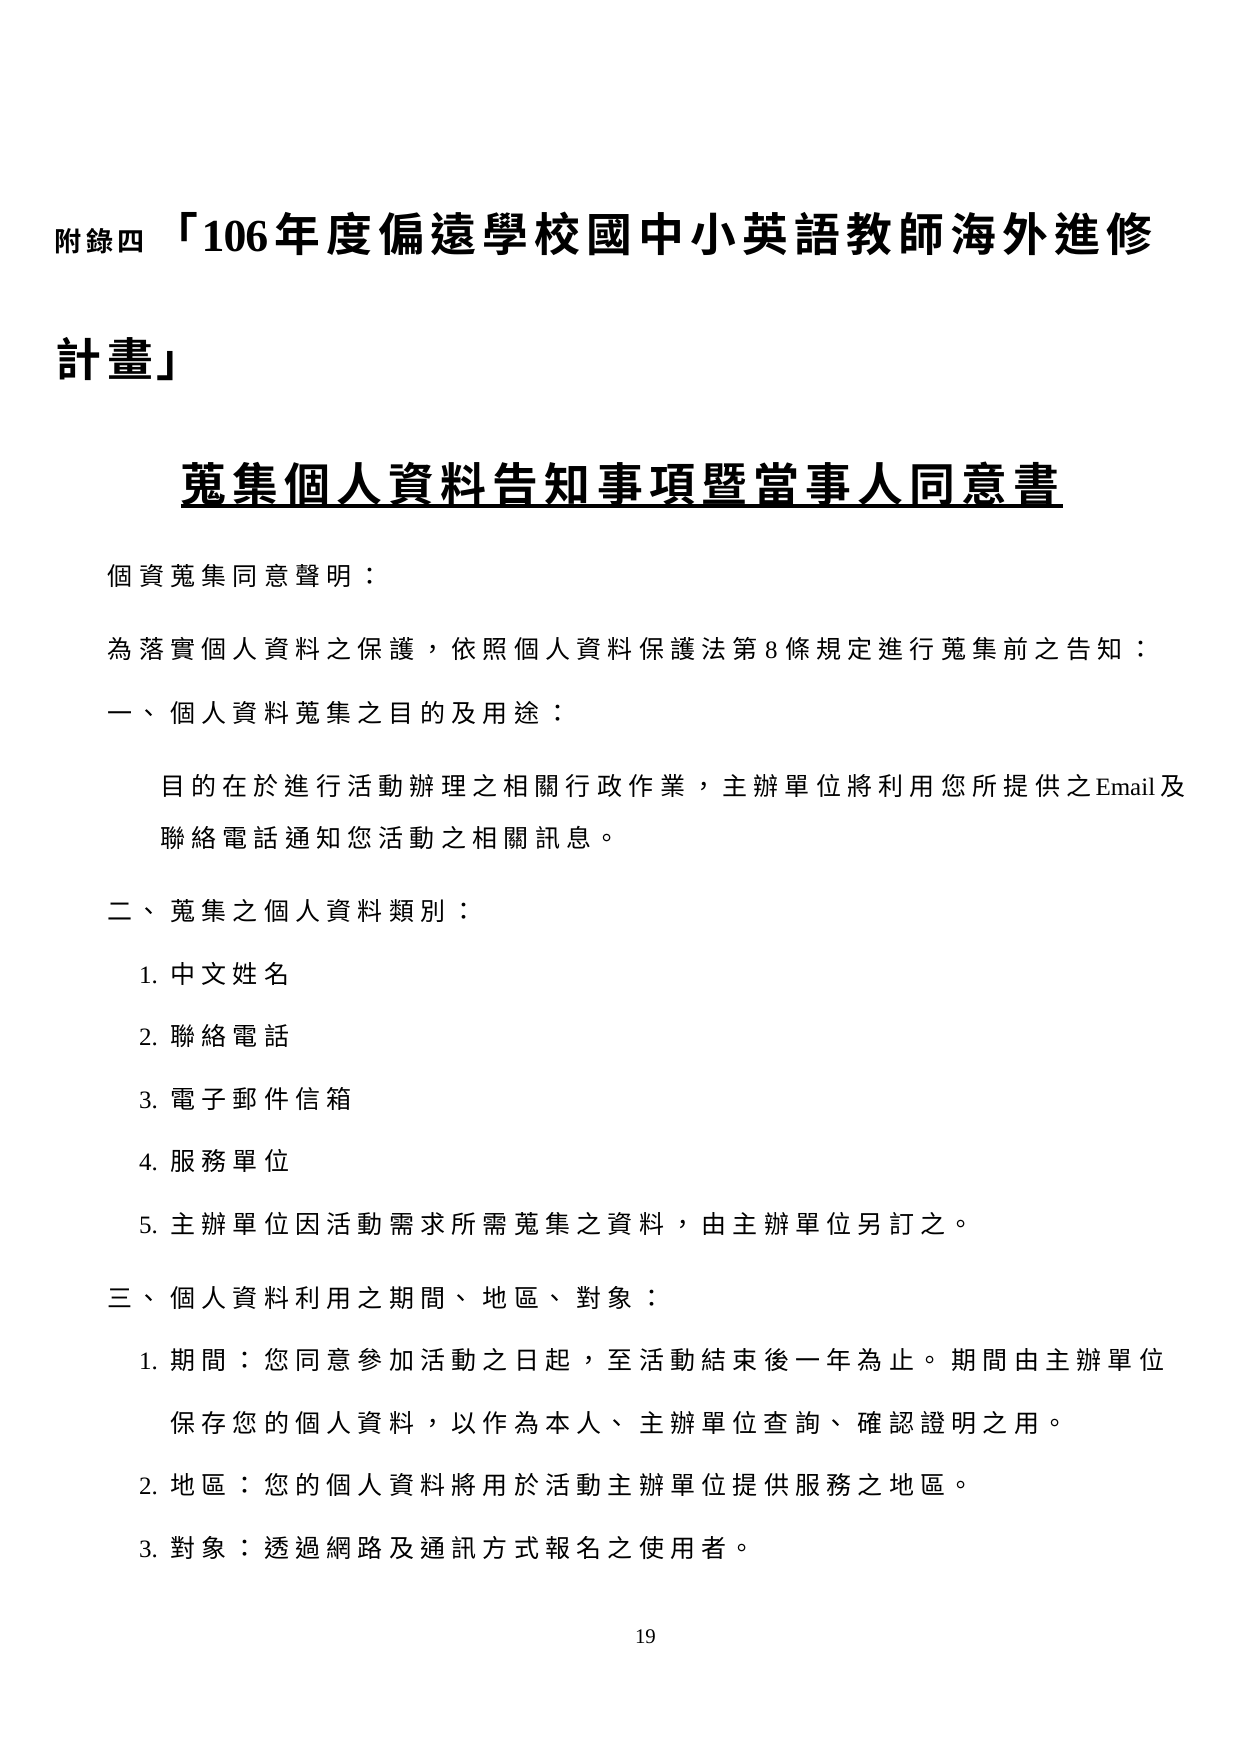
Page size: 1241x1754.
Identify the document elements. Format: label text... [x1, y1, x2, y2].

text 三、個人資料利用之期間、地區、對象： [103, 1254, 1188, 1317]
text 蒐集個人資料告知事項暨當事人同意書 [52, 408, 1188, 533]
text 3. 對象：透過網路及通訊方式報名之使用者。 [135, 1504, 1188, 1567]
text 附錄四「106年度偏遠學校國中小英語教師海外進修計畫」 [52, 158, 1188, 408]
text 為落實個人資料之保護，依照個人資料保護法第8條規定進行蒐集前之告知： [102, 596, 1188, 658]
text 1. 期間：您同意參加活動之日起，至活動結束後一年為止。期間由主辦單位保存您的個人資料，以作為本人、主辦單位查詢、確認證明之用。 [135, 1317, 1188, 1442]
text 5. 主辦單位因活動需求所需蒐集之資料，由主辦單位另訂之。 [135, 1181, 1188, 1243]
text 2. 地區：您的個人資料將用於活動主辦單位提供服務之地區。 [135, 1442, 1188, 1504]
text 個資蒐集同意聲明： [102, 533, 1188, 596]
text 3. 電子郵件信箱 [135, 1056, 1188, 1118]
text 目的在於進行活動辦理之相關行政作業，主辦單位將利用您所提供之Email及聯絡電話通知您活動之相關訊息。 [152, 732, 1188, 857]
text 一、個人資料蒐集之目的及用途： [103, 669, 1188, 732]
text 2. 聯絡電話 [135, 993, 1188, 1056]
text 二、蒐集之個人資料類別： [103, 868, 1188, 931]
text 1. 中文姓名 [135, 931, 1188, 993]
text 4. 服務單位 [135, 1118, 1188, 1181]
